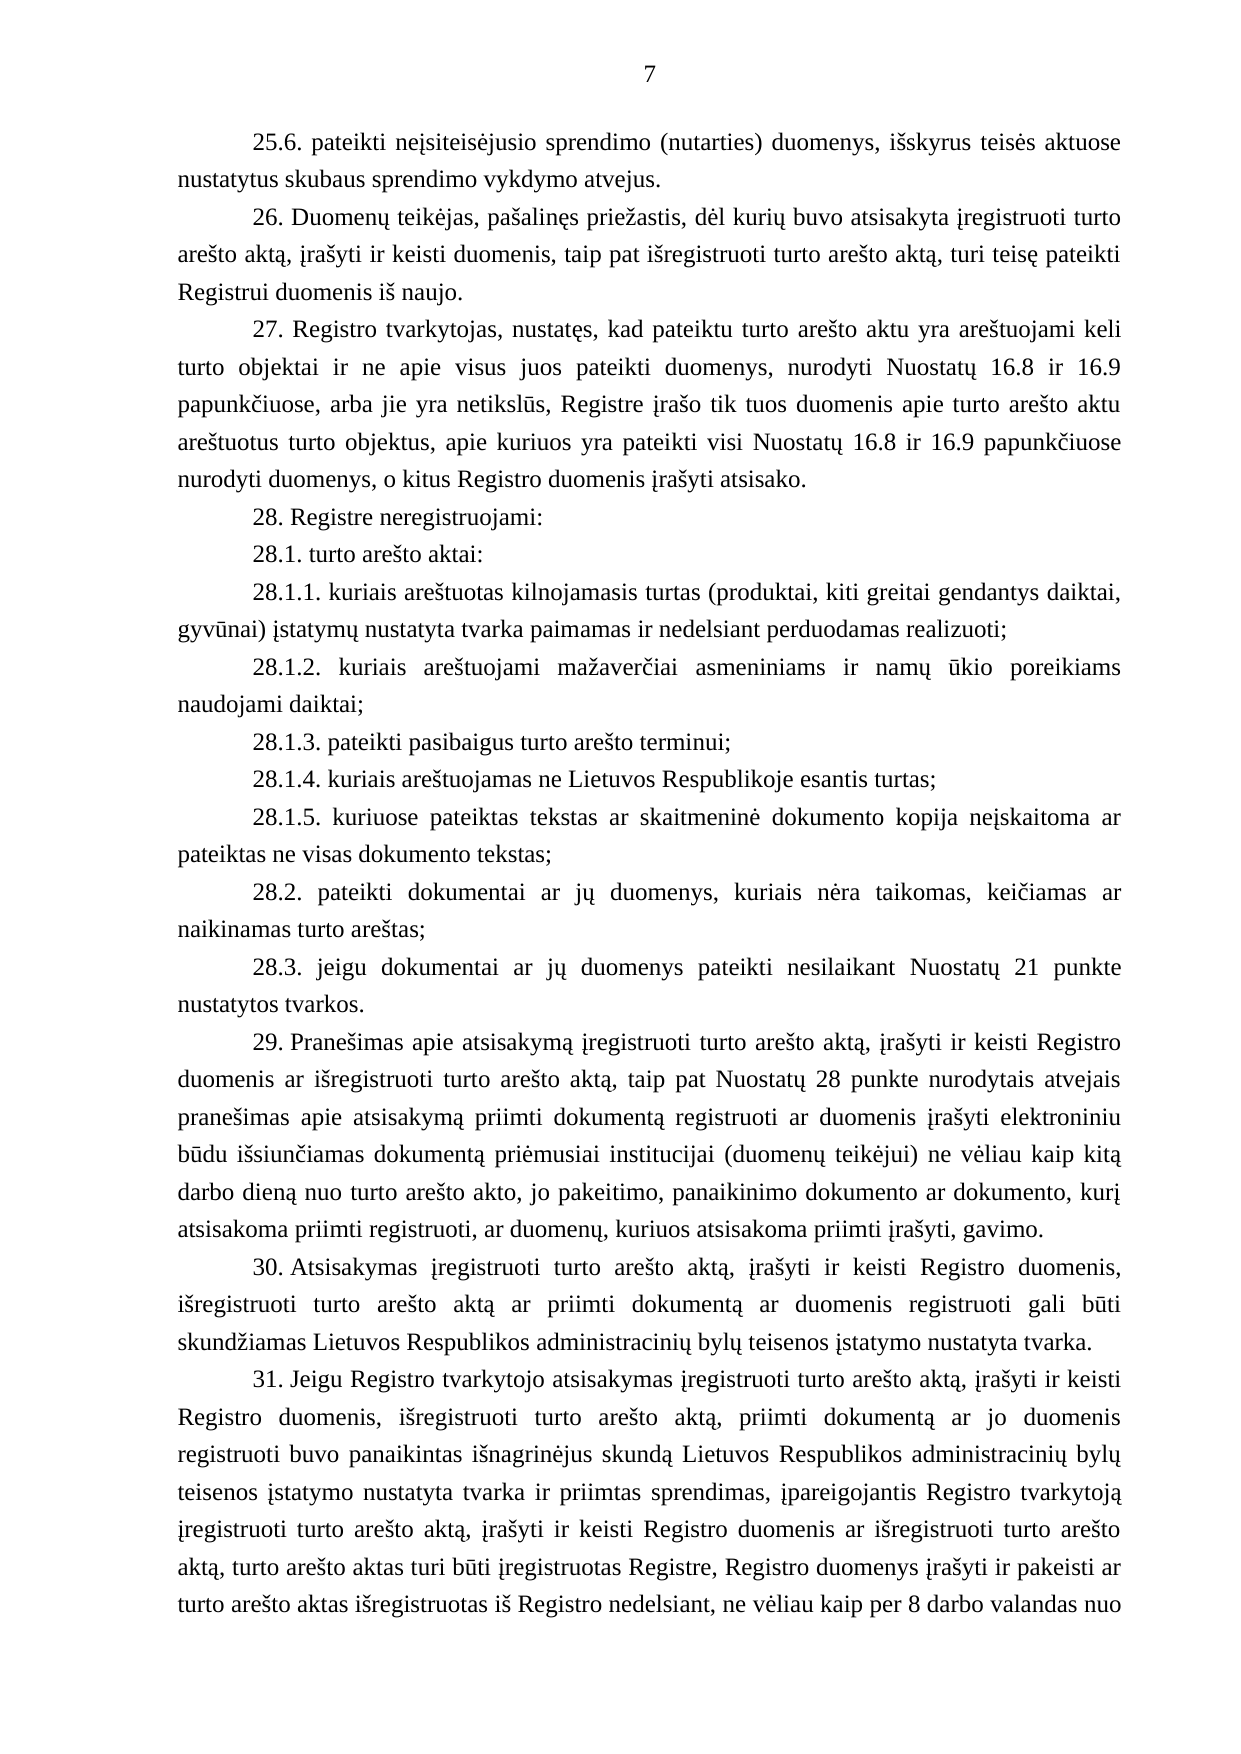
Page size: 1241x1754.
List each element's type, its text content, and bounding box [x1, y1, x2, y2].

text 30. Atsisakymas įregistruoti turto arešto aktą, įrašyti ir keisti Registro duomenis, išregistruoti turto arešto aktą ar priimti dokumentą ar duomenis registruoti gali būti skundžiamas Lietuvos Respublikos administracinių bylų teisenos įstatymo nustatyta tvarka. [177, 1243, 1122, 1356]
text 28.3. jeigu dokumentai ar jų duomenys pateikti nesilaikant Nuostatų 21 punkte nustatytos tvarkos. [177, 943, 1122, 1018]
text 29. Pranešimas apie atsisakymą įregistruoti turto arešto aktą, įrašyti ir keisti Registro duomenis ar išregistruoti turto arešto aktą, taip pat Nuostatų 28 punkte nurodytais atvejais pranešimas apie atsisakymą priimti dokumentą registruoti ar duomenis įrašyti elektroniniu būdu išsiunčiamas dokumentą priėmusiai institucijai (duomenų teikėjui) ne vėliau kaip kitą darbo dieną nuo turto arešto akto, jo pakeitimo, panaikinimo dokumento ar dokumento, kurį atsisakoma priimti registruoti, ar duomenų, kuriuos atsisakoma priimti įrašyti, gavimo. [177, 1018, 1122, 1243]
text 25.6. pateikti neįsiteisėjusio sprendimo (nutarties) duomenys, išskyrus teisės aktuose nustatytus skubaus sprendimo vykdymo atvejus. [177, 118, 1122, 193]
text 28.1.5. kuriuose pateiktas tekstas ar skaitmeninė dokumento kopija neįskaitoma ar pateiktas ne visas dokumento tekstas; [177, 793, 1122, 868]
text 28.1.3. pateikti pasibaigus turto arešto terminui; [177, 718, 1122, 756]
text 27. Registro tvarkytojas, nustatęs, kad pateiktu turto arešto aktu yra areštuojami keli turto objektai ir ne apie visus juos pateikti duomenys, nurodyti Nuostatų 16.8 ir 16.9 papunkčiuose, arba jie yra netikslūs, Registre įrašo tik tuos duomenis apie turto arešto aktu areštuotus turto objektus, apie kuriuos yra pateikti visi Nuostatų 16.8 ir 16.9 papunkčiuose nurodyti duomenys, o kitus Registro duomenis įrašyti atsisako. [177, 306, 1122, 493]
text 28.1.2. kuriais areštuojami mažaverčiai asmeniniams ir namų ūkio poreikiams naudojami daiktai; [177, 643, 1122, 718]
text 28.2. pateikti dokumentai ar jų duomenys, kuriais nėra taikomas, keičiamas ar naikinamas turto areštas; [177, 868, 1122, 943]
text 26. Duomenų teikėjas, pašalinęs priežastis, dėl kurių buvo atsisakyta įregistruoti turto arešto aktą, įrašyti ir keisti duomenis, taip pat išregistruoti turto arešto aktą, turi teisę pateikti Registrui duomenis iš naujo. [177, 193, 1122, 306]
text 31. Jeigu Registro tvarkytojo atsisakymas įregistruoti turto arešto aktą, įrašyti ir keisti Registro duomenis, išregistruoti turto arešto aktą, priimti dokumentą ar jo duomenis registruoti buvo panaikintas išnagrinėjus skundą Lietuvos Respublikos administracinių bylų teisenos įstatymo nustatyta tvarka ir priimtas sprendimas, įpareigojantis Registro tvarkytoją įregistruoti turto arešto aktą, įrašyti ir keisti Registro duomenis ar išregistruoti turto arešto aktą, turto arešto aktas turi būti įregistruotas Registre, Registro duomenys įrašyti ir pakeisti ar turto arešto aktas išregistruotas iš Registro nedelsiant, ne vėliau kaip per 8 darbo valandas nuo [177, 1356, 1122, 1618]
text 28.1. turto arešto aktai: [177, 531, 1122, 568]
text 28. Registre neregistruojami: [177, 493, 1122, 531]
text 28.1.4. kuriais areštuojamas ne Lietuvos Respublikoje esantis turtas; [177, 756, 1122, 793]
text 28.1.1. kuriais areštuotas kilnojamasis turtas (produktai, kiti greitai gendantys daiktai, gyvūnai) įstatymų nustatyta tvarka paimamas ir nedelsiant perduodamas realizuoti; [177, 568, 1122, 643]
